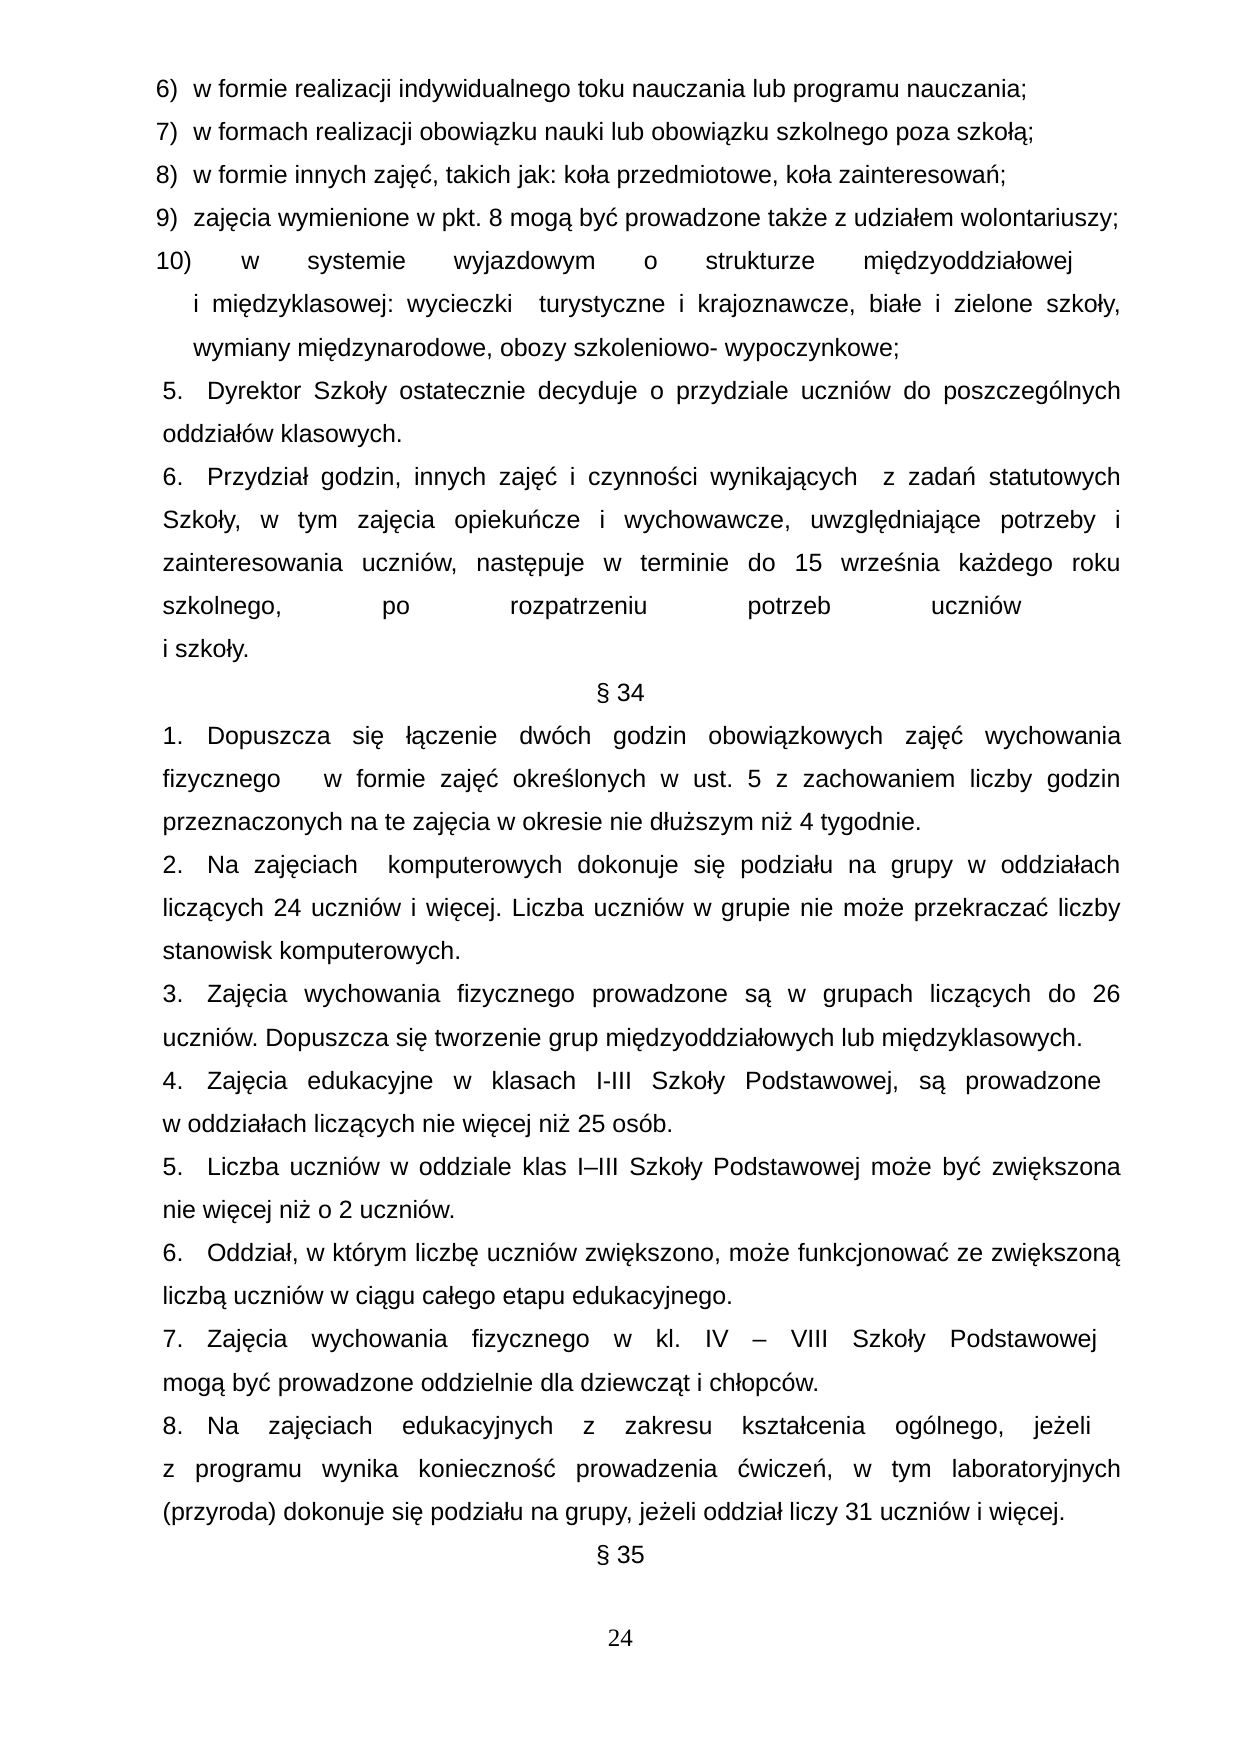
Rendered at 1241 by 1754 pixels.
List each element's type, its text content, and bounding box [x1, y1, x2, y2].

text § 34 [118, 677, 1122, 706]
list w formach realizacji obowiązku nauki lub obowiązku szkolnego poza szkołą; [156, 117, 1122, 146]
list Na zajęciach edukacyjnych z zakresu kształcenia ogólnego, jeżeli z programu wynika konieczność prowadzenia ćwiczeń, w tym laboratoryjnych (przyroda) dokonuje się podziału na grupy, jeżeli oddział liczy 31 uczniów i więcej. [162, 1411, 1122, 1526]
list Dopuszcza się łączenie dwóch godzin obowiązkowych zajęć wychowania fizycznego w formie zajęć określonych w ust. 5 z zachowaniem liczby godzin przeznaczonych na te zajęcia w okresie nie dłuższym niż 4 tygodnie. [162, 721, 1122, 836]
list Oddział, w którym liczbę uczniów zwiększono, może funkcjonować ze zwiększoną liczbą uczniów w ciągu całego etapu edukacyjnego. [162, 1238, 1122, 1310]
list w formie innych zajęć, takich jak: koła przedmiotowe, koła zainteresowań; [156, 160, 1122, 189]
text § 35 [118, 1540, 1122, 1569]
list Zajęcia wychowania fizycznego w kl. IV – VIII Szkoły Podstawowej mogą być prowadzone oddzielnie dla dziewcząt i chłopców. [162, 1324, 1122, 1396]
list w formie realizacji indywidualnego toku nauczania lub programu nauczania; [156, 74, 1122, 102]
list Zajęcia edukacyjne w klasach I-III Szkoły Podstawowej, są prowadzone w oddziałach liczących nie więcej niż 25 osób. [162, 1066, 1122, 1137]
list Liczba uczniów w oddziale klas I–III Szkoły Podstawowej może być zwiększona nie więcej niż o 2 uczniów. [162, 1152, 1122, 1224]
list zajęcia wymienione w pkt. 8 mogą być prowadzone także z udziałem wolontariuszy; [156, 203, 1122, 232]
list w systemie wyjazdowym o strukturze międzyoddziałowej i międzyklasowej: wycieczki turystyczne i krajoznawcze, białe i zielone szkoły, wymiany międzynarodowe, obozy szkoleniowo- wypoczynkowe; [156, 246, 1122, 361]
list Dyrektor Szkoły ostatecznie decyduje o przydziale uczniów do poszczególnych oddziałów klasowych. [162, 376, 1122, 447]
list Zajęcia wychowania fizycznego prowadzone są w grupach liczących do 26 uczniów. Dopuszcza się tworzenie grup międzyoddziałowych lub międzyklasowych. [162, 979, 1122, 1051]
list Przydział godzin, innych zajęć i czynności wynikających z zadań statutowych Szkoły, w tym zajęcia opiekuńcze i wychowawcze, uwzględniające potrzeby i zainteresowania uczniów, następuje w terminie do 15 września każdego roku szkolnego, po rozpatrzeniu potrzeb uczniów i szkoły. [162, 462, 1122, 663]
list Na zajęciach komputerowych dokonuje się podziału na grupy w oddziałach liczących 24 uczniów i więcej. Liczba uczniów w grupie nie może przekraczać liczby stanowisk komputerowych. [162, 850, 1122, 965]
